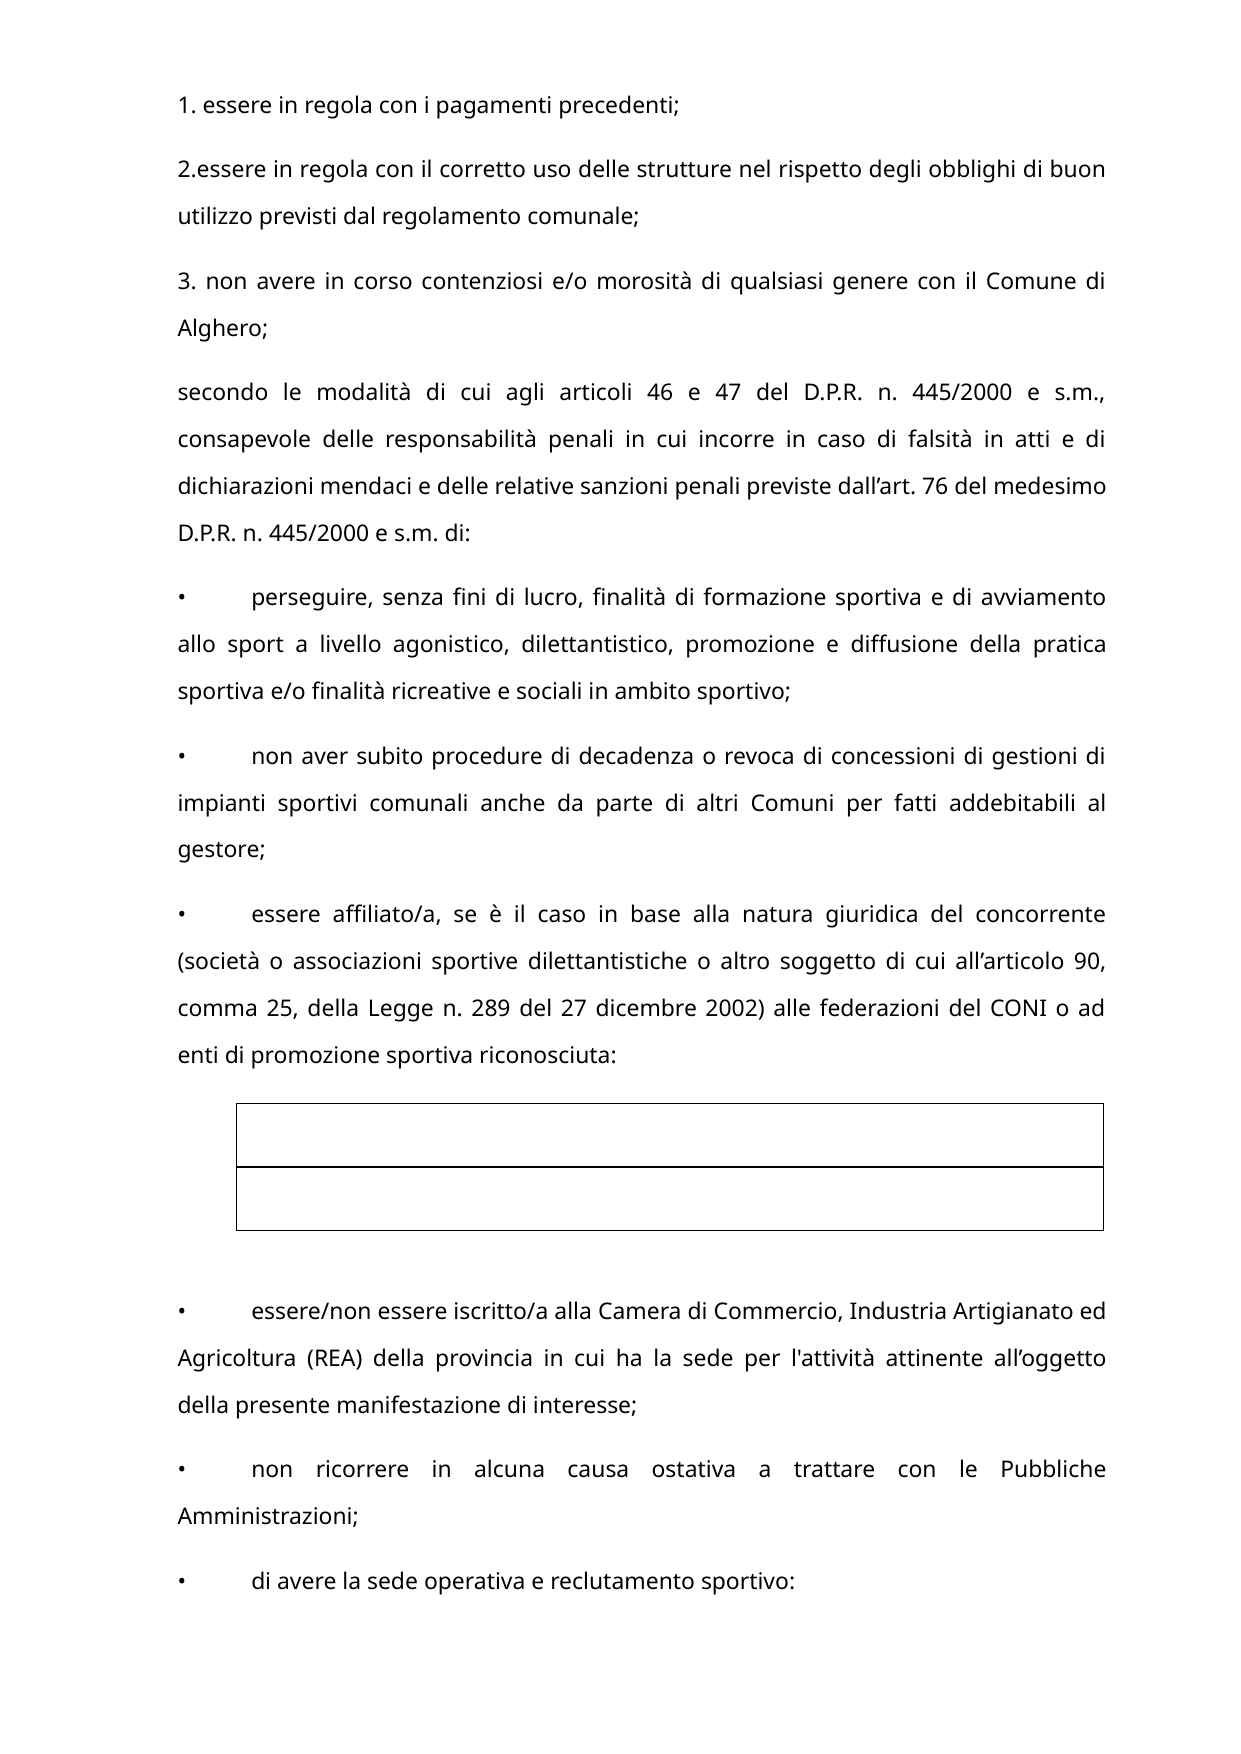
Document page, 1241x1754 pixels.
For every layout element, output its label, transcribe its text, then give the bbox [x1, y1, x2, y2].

text • non ricorrere in alcuna causa ostativa a trattare con le Pubbliche Amministrazioni; [177, 1453, 1107, 1532]
text • perseguire, senza fini di lucro, finalità di formazione sportiva e di avviamento allo sport a livello agonistico, dilettantistico, promozione e diffusione della pratica sportiva e/o finalità ricreative e sociali in ambito sportivo; [177, 581, 1107, 706]
text • essere/non essere iscritto/a alla Camera di Commercio, Industria Artigianato ed Agricoltura (REA) della provincia in cui ha la sede per l'attività attinente all’oggetto della presente manifestazione di interesse; [177, 1295, 1107, 1420]
text 3. non avere in corso contenziosi e/o morosità di qualsiasi genere con il Comune di Alghero; [177, 265, 1107, 343]
text 1. essere in regola con i pagamenti precedenti; [177, 89, 1107, 120]
table_cell [237, 1168, 1103, 1229]
text 2.essere in regola con il corretto uso delle strutture nel rispetto degli obblighi di buon utilizzo previsti dal regolamento comunale; [177, 153, 1107, 231]
text • di avere la sede operativa e reclutamento sportivo: [177, 1565, 1107, 1596]
text secondo le modalità di cui agli articoli 46 e 47 del D.P.R. n. 445/2000 e s.m., consapevole delle responsabilità penali in cui incorre in caso di falsità in atti e di dichiarazioni mendaci e delle relative sanzioni penali previste dall’art. 76 del medesimo D.P.R. n. 445/2000 e s.m. di: [177, 376, 1107, 548]
table_header [237, 1104, 1103, 1166]
text • essere affiliato/a, se è il caso in base alla natura giuridica del concorrente (società o associazioni sportive dilettantistiche o altro soggetto di cui all’articolo 90, comma 25, della Legge n. 289 del 27 dicembre 2002) alle federazioni del CONI o ad enti di promozione sportiva riconosciuta: [177, 898, 1107, 1070]
text • non aver subito procedure di decadenza o revoca di concessioni di gestioni di impianti sportivi comunali anche da parte di altri Comuni per fatti addebitabili al gestore; [177, 740, 1107, 865]
